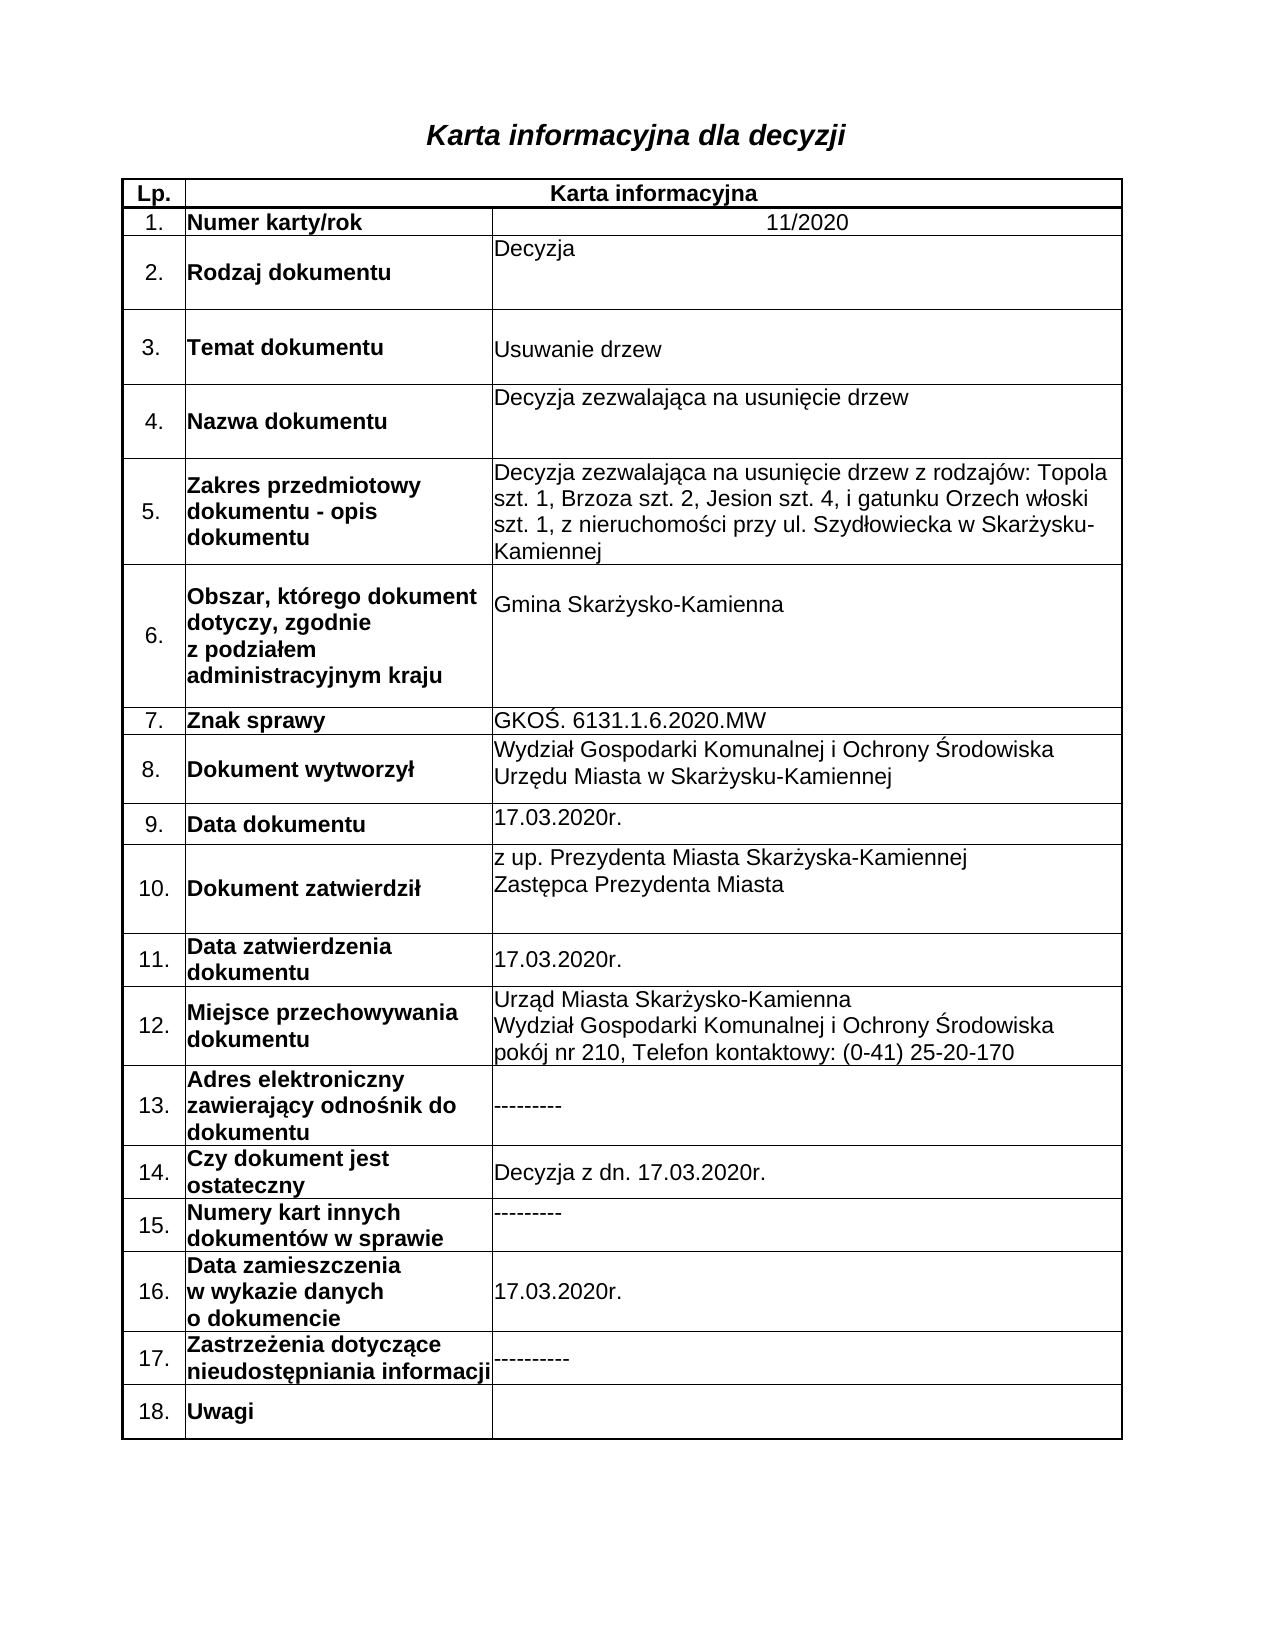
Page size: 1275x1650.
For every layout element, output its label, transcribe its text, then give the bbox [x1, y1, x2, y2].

table_cell 12. [124, 987, 185, 1065]
table_cell Zakres przedmiotowy dokumentu - opis dokumentu [186, 459, 492, 564]
table_cell 10. [124, 845, 185, 932]
table_cell Decyzja zezwalająca na usunięcie drzew z rodzajów: Topola szt. 1, Brzoza szt. 2, Jesion szt. 4, i gatunku Orzech włoski szt. 1, z nieruchomości przy ul. Szydłowiecka w Skarżysku-Kamiennej [493, 459, 1121, 564]
table_cell Czy dokument jest ostateczny [186, 1146, 492, 1198]
table_cell 7. [124, 708, 185, 734]
table_cell [493, 1385, 1121, 1438]
table_cell ---------- [493, 1332, 1121, 1384]
table_cell GKOŚ. 6131.1.6.2020.MW [493, 708, 1121, 734]
table_cell 4. [124, 385, 185, 458]
table_header Lp. [124, 180, 185, 206]
table_cell 14. [124, 1146, 185, 1198]
text Karta informacyjna dla decyzji [118, 118, 1157, 152]
table_cell 15. [124, 1199, 185, 1251]
table_cell 9. [124, 804, 185, 844]
table_cell Znak sprawy [186, 708, 492, 734]
table_cell Obszar, którego dokument dotyczy, zgodnie z podziałem administracyjnym kraju [186, 565, 492, 707]
table_cell Miejsce przechowywania dokumentu [186, 987, 492, 1065]
table_cell Dokument zatwierdził [186, 845, 492, 932]
table_cell Usuwanie drzew [493, 310, 1121, 384]
table_cell 13. [124, 1066, 185, 1145]
table_cell Data zamieszczenia w wykazie danych o dokumencie [186, 1252, 492, 1331]
table_cell 11. [124, 934, 185, 986]
table_cell Data dokumentu [186, 804, 492, 844]
table_cell Wydział Gospodarki Komunalnej i Ochrony Środowiska Urzędu Miasta w Skarżysku-Kamiennej [493, 735, 1121, 803]
table_cell 3. [124, 310, 185, 384]
table_cell Decyzja zezwalająca na usunięcie drzew [493, 385, 1121, 458]
table_cell 17.03.2020r. [493, 934, 1121, 986]
table_cell Data zatwierdzenia dokumentu [186, 934, 492, 986]
table_cell 17. [124, 1332, 185, 1384]
table_cell 18. [124, 1385, 185, 1438]
table_cell Dokument wytworzył [186, 735, 492, 803]
table_cell 6. [124, 565, 185, 707]
table_cell Numery kart innych dokumentów w sprawie [186, 1199, 492, 1251]
table_cell 11/2020 [493, 209, 1121, 235]
table_cell z up. Prezydenta Miasta Skarżyska-Kamiennej Zastępca Prezydenta Miasta [493, 845, 1121, 932]
table_cell Rodzaj dokumentu [186, 236, 492, 309]
table_cell 5. [124, 459, 185, 564]
table_cell 16. [124, 1252, 185, 1331]
table_cell Decyzja z dn. 17.03.2020r. [493, 1146, 1121, 1198]
table_cell Gmina Skarżysko-Kamienna [493, 565, 1121, 707]
table_header Karta informacyjna [186, 180, 1121, 206]
table_cell 17.03.2020r. [493, 804, 1121, 844]
table_cell 17.03.2020r. [493, 1252, 1121, 1331]
table_cell --------- [493, 1199, 1121, 1251]
table_cell Numer karty/rok [186, 209, 492, 235]
table_cell Urząd Miasta Skarżysko-Kamienna Wydział Gospodarki Komunalnej i Ochrony Środowiska pokój nr 210, Telefon kontaktowy: (0-41) 25-20-170 [493, 987, 1121, 1065]
table_cell Adres elektroniczny zawierający odnośnik do dokumentu [186, 1066, 492, 1145]
table_cell 2. [124, 236, 185, 309]
table_cell Temat dokumentu [186, 310, 492, 384]
table_cell --------- [493, 1066, 1121, 1145]
table_cell 1. [124, 209, 185, 235]
table_cell Zastrzeżenia dotyczące nieudostępniania informacji [186, 1332, 492, 1384]
table_cell Nazwa dokumentu [186, 385, 492, 458]
table_cell 8. [124, 735, 185, 803]
table_cell Decyzja [493, 236, 1121, 309]
table_cell Uwagi [186, 1385, 492, 1438]
